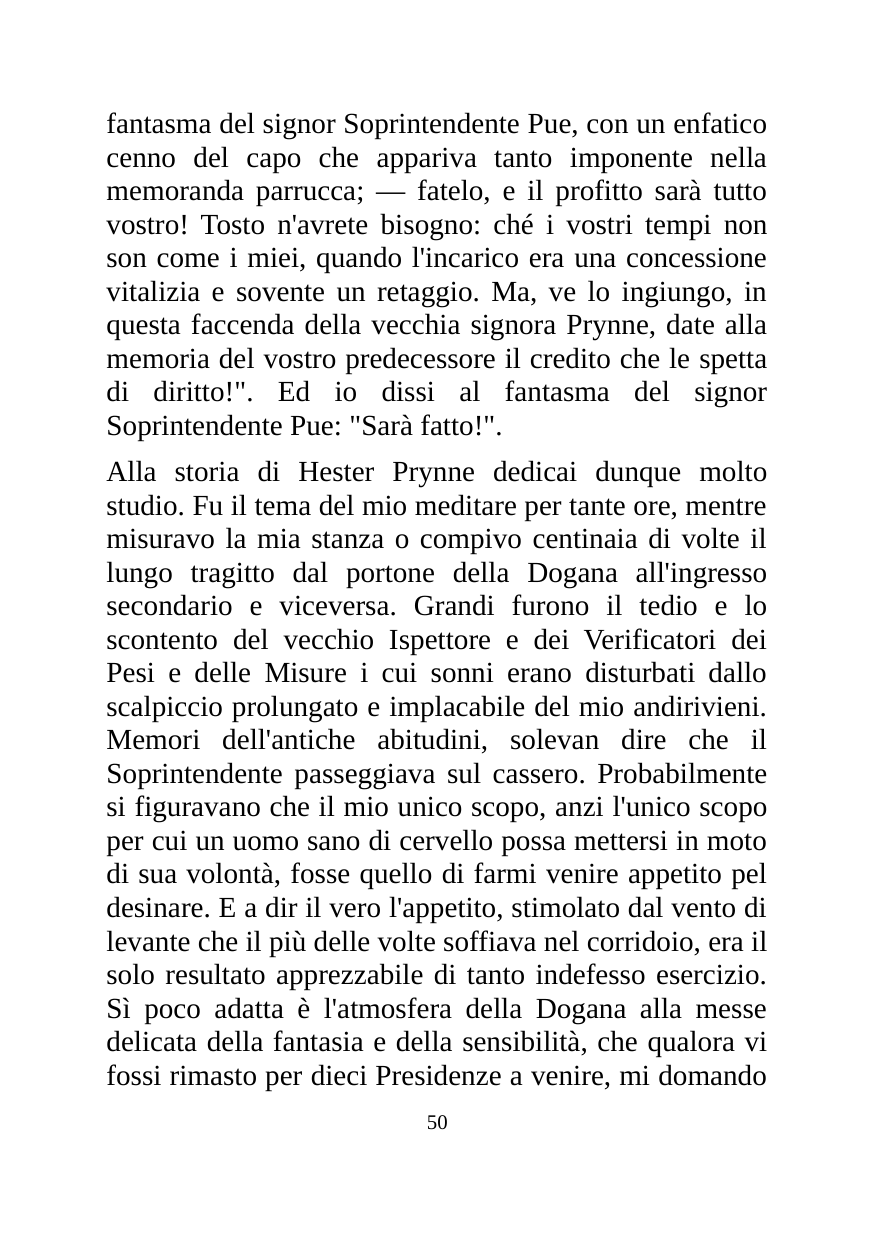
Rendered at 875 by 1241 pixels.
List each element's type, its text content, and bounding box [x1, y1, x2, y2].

text Alla storia di Hester Prynne dedicai dunque molto studio. Fu il tema del mio meditare per tante ore, mentre misuravo la mia stanza o compivo centinaia di volte il lungo tragitto dal portone della Dogana all'ingresso secondario e viceversa. Grandi furono il tedio e lo scontento del vecchio Ispettore e dei Verificatori dei Pesi e delle Misure i cui sonni erano disturbati dallo scalpiccio prolungato e implacabile del mio andirivieni. Memori dell'antiche abitudini, solevan dire che il Soprintendente passeggiava sul cassero. Probabilmente si figuravano che il mio unico scopo, anzi l'unico scopo per cui un uomo sano di cervello possa mettersi in moto di sua volontà, fosse quello di farmi venire appetito pel desinare. E a dir il vero l'appetito, stimolato dal vento di levante che il più delle volte soffiava nel corridoio, era il solo resultato apprezzabile di tanto indefesso esercizio. Sì poco adatta è l'atmosfera della Dogana alla messe delicata della fantasia e della sensibilità, che qualora vi fossi rimasto per dieci Presidenze a venire, mi domando [106, 454, 768, 1091]
text fantasma del signor Soprintendente Pue, con un enfatico cenno del capo che appariva tanto imponente nella memoranda parrucca; — fatelo, e il profitto sarà tutto vostro! Tosto n'avrete bisogno: ché i vostri tempi non son come i miei, quando l'incarico era una concessione vitalizia e sovente un retaggio. Ma, ve lo ingiungo, in questa faccenda della vecchia signora Prynne, date alla memoria del vostro predecessore il credito che le spetta di diritto!". Ed io dissi al fantasma del signor Soprintendente Pue: "Sarà fatto!". [106, 106, 768, 442]
